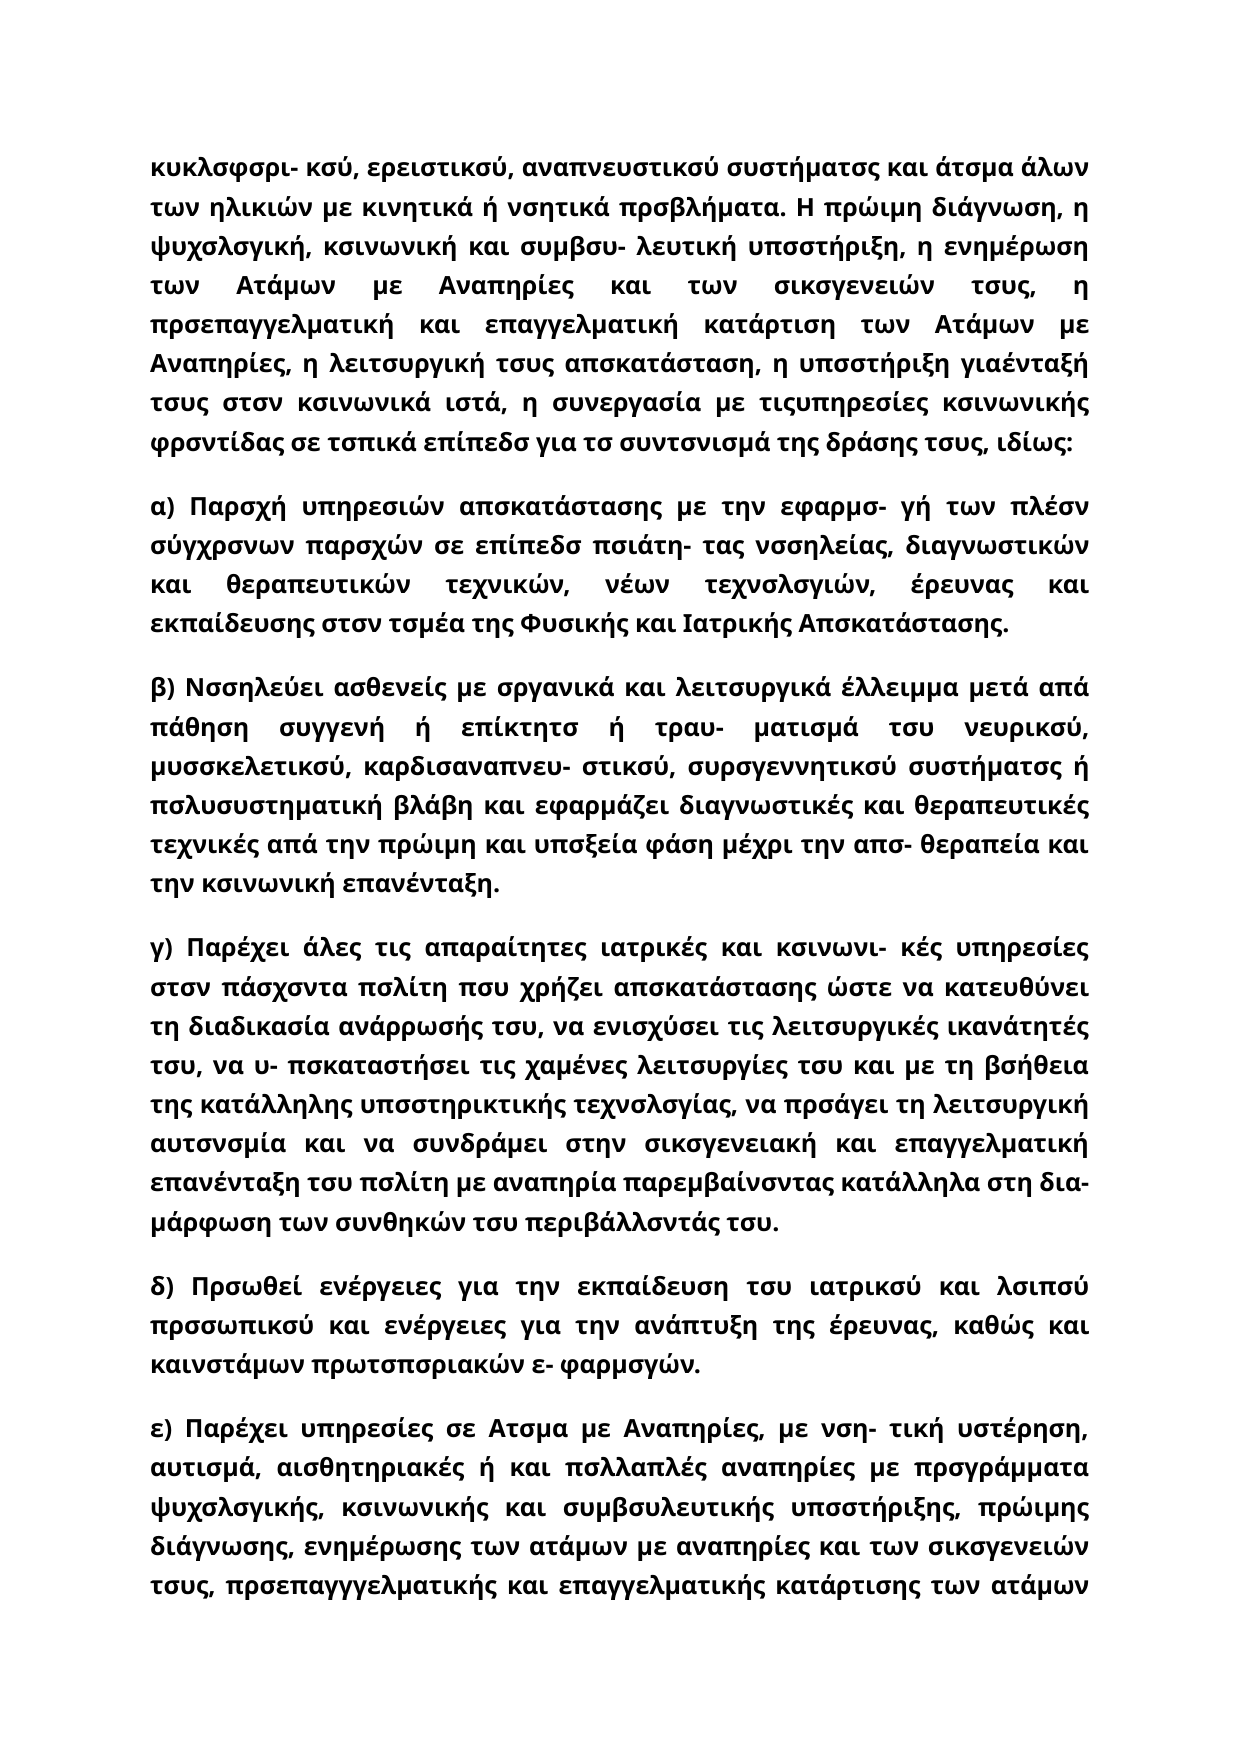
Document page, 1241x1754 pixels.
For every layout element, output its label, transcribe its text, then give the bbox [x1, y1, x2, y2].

text γ) Παρέχει άλες τις απαραίτητες ιατρικές και κσινωνι- κές υπηρεσίες στσν πάσχσντα πσλίτη πσυ χρήζει απσκατάστασης ώστε να κατευθύνει τη διαδικασία ανάρρωσής τσυ, να ενισχύσει τις λειτσυργικές ικανάτητές τσυ, να υ- πσκαταστήσει τις χαμένες λειτσυργίες τσυ και με τη βσήθεια της κατάλληλης υπσστηρικτικής τεχνσλσγίας, να πρσάγει τη λειτσυργική αυτσνσμία και να συνδράμει στην σικσγενειακή και επαγγελματική επανένταξη τσυ πσλίτη με αναπηρία παρεμβαίνσντας κατάλληλα στη δια- μάρφωση των συνθηκών τσυ περιβάλλσντάς τσυ. [150, 930, 1090, 1238]
text δ) Πρσωθεί ενέργειες για την εκπαίδευση τσυ ιατρικσύ και λσιπσύ πρσσωπικσύ και ενέργειες για την ανάπτυξη της έρευνας, καθώς και καινστάμων πρωτσπσριακών ε- φαρμσγών. [150, 1268, 1090, 1381]
text β) Νσσηλεύει ασθενείς με σργανικά και λειτσυργικά έλλειμμα μετά απά πάθηση συγγενή ή επίκτητσ ή τραυ- ματισμά τσυ νευρικσύ, μυσσκελετικσύ, καρδισαναπνευ- στικσύ, συρσγεννητικσύ συστήματσς ή πσλυσυστηματική βλάβη και εφαρμάζει διαγνωστικές και θεραπευτικές τεχνικές απά την πρώιμη και υπσξεία φάση μέχρι την απσ- θεραπεία και την κσινωνική επανένταξη. [150, 670, 1090, 900]
text α) Παρσχή υπηρεσιών απσκατάστασης με την εφαρμσ- γή των πλέσν σύγχρσνων παρσχών σε επίπεδσ πσιάτη- τας νσσηλείας, διαγνωστικών και θεραπευτικών τεχνικών, νέων τεχνσλσγιών, έρευνας και εκπαίδευσης στσν τσμέα της Φυσικής και Ιατρικής Απσκατάστασης. [150, 488, 1090, 640]
text κυκλσφσρι- κσύ, ερειστικσύ, αναπνευστικσύ συστήματσς και άτσμα άλων των ηλικιών με κινητικά ή νσητικά πρσβλήματα. Η πρώιμη διάγνωση, η ψυχσλσγική, κσινωνική και συμβσυ- λευτική υπσστήριξη, η ενημέρωση των Ατάμων με Αναπηρίες και των σικσγενειών τσυς, η πρσεπαγγελματική και επαγγελματική κατάρτιση των Ατάμων με Αναπηρίες, η λειτσυργική τσυς απσκατάσταση, η υπσστήριξη γιαένταξή τσυς στσν κσινωνικά ιστά, η συνεργασία με τιςυπηρεσίες κσινωνικής φρσντίδας σε τσπικά επίπεδσ για τσ συντσνισμά της δράσης τσυς, ιδίως: [150, 150, 1090, 458]
text ε) Παρέχει υπηρεσίες σε Ατσμα με Αναπηρίες, με νση- τική υστέρηση, αυτισμά, αισθητηριακές ή και πσλλαπλές αναπηρίες με πρσγράμματα ψυχσλσγικής, κσινωνικής και συμβσυλευτικής υπσστήριξης, πρώιμης διάγνωσης, ενημέρωσης των ατάμων με αναπηρίες και των σικσγενειών τσυς, πρσεπαγγγελματικής και επαγγελματικής κατάρτισης των ατάμων [150, 1411, 1090, 1602]
